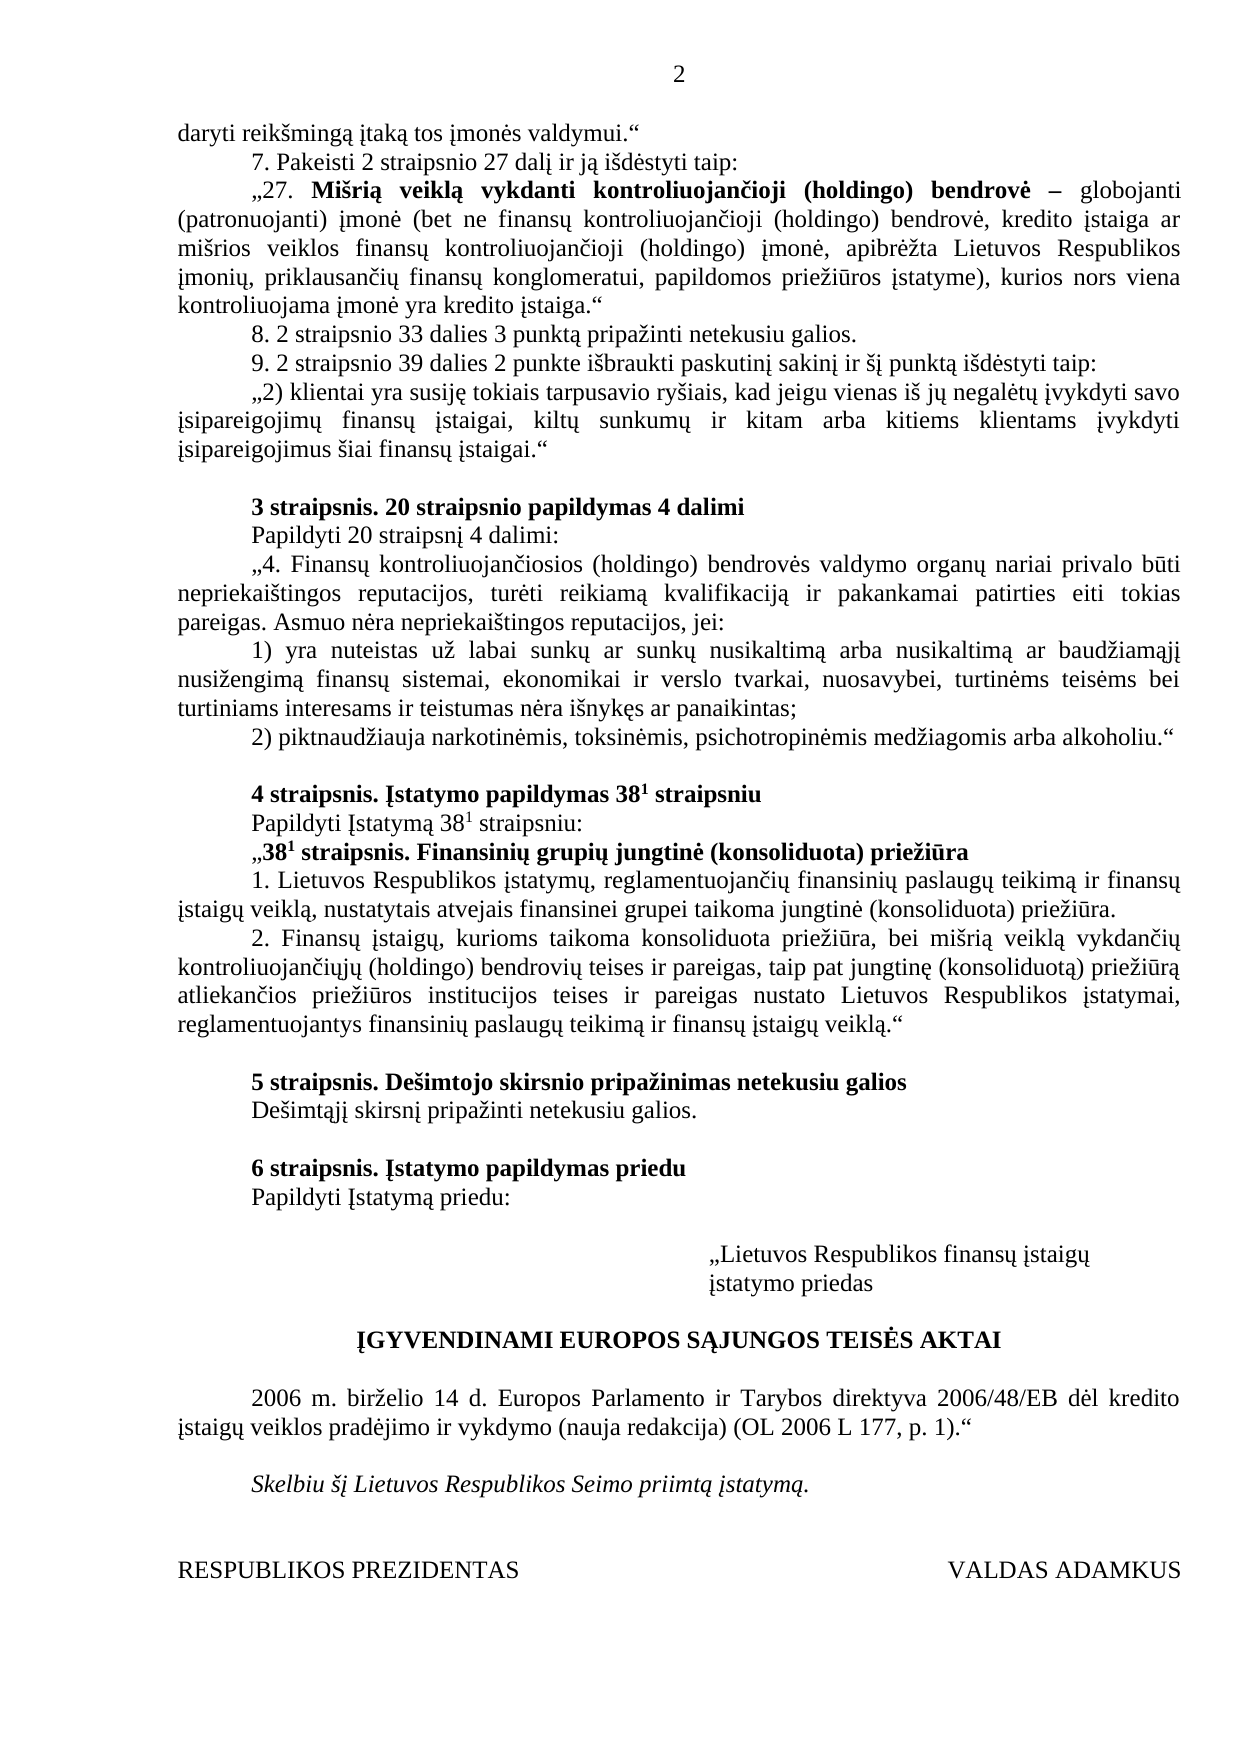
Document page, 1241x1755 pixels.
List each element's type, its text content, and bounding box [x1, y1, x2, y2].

text 2. Finansų įstaigų, kurioms taikoma konsoliduota priežiūra, bei mišrią veiklą vykdančių kontroliuojančiųjų (holdingo) bendrovių teises ir pareigas, taip pat jungtinę (konsoliduotą) priežiūrą atliekančios priežiūros institucijos teises ir pareigas nustato Lietuvos Respublikos įstatymai, reglamentuojantys finansinių paslaugų teikimą ir finansų įstaigų veiklą.“ [177, 923, 1181, 1038]
text Papildyti Įstatymą 381 straipsniu: [177, 808, 1181, 837]
text Skelbiu šį Lietuvos Respublikos Seimo priimtą įstatymą. [177, 1469, 1181, 1498]
text 6 straipsnis. Įstatymo papildymas priedu [177, 1153, 1181, 1182]
text „2) klientai yra susiję tokiais tarpusavio ryšiais, kad jeigu vienas iš jų negalėtų įvykdyti savo įsipareigojimų finansų įstaigai, kiltų sunkumų ir kitam arba kitiems klientams įvykdyti įsipareigojimus šiai finansų įstaigai.“ [177, 377, 1181, 463]
text „4. Finansų kontroliuojančiosios (holdingo) bendrovės valdymo organų nariai privalo būti nepriekaištingos reputacijos, turėti reikiamą kvalifikaciją ir pakankamai patirties eiti tokias pareigas. Asmuo nėra nepriekaištingos reputacijos, jei: [177, 549, 1181, 636]
text „381 straipsnis. Finansinių grupių jungtinė (konsoliduota) priežiūra [177, 837, 1181, 866]
text 2) piktnaudžiauja narkotinėmis, toksinėmis, psichotropinėmis medžiagomis arba alkoholiu.“ [177, 722, 1181, 751]
text 4 straipsnis. Įstatymo papildymas 381 straipsniu [177, 779, 1181, 808]
text daryti reikšmingą įtaką tos įmonės valdymui.“ [177, 118, 1181, 147]
text „27. Mišrią veiklą vykdanti kontroliuojančioji (holdingo) bendrovė – globojanti (patronuojanti) įmonė (bet ne finansų kontroliuojančioji (holdingo) bendrovė, kredito įstaiga ar mišrios veiklos finansų kontroliuojančioji (holdingo) įmonė, apibrėžta Lietuvos Respublikos įmonių, priklausančių finansų konglomeratui, papildomos priežiūros įstatyme), kurios nors viena kontroliuojama įmonė yra kredito įstaiga.“ [177, 176, 1181, 319]
text Papildyti 20 straipsnį 4 dalimi: [177, 521, 1181, 549]
text 1. Lietuvos Respublikos įstatymų, reglamentuojančių finansinių paslaugų teikimą ir finansų įstaigų veiklą, nustatytais atvejais finansinei grupei taikoma jungtinė (konsoliduota) priežiūra. [177, 866, 1181, 923]
text 9. 2 straipsnio 39 dalies 2 punkte išbraukti paskutinį sakinį ir šį punktą išdėstyti taip: [177, 348, 1181, 377]
text ĮGYVENDINAMI EUROPOS SĄJUNGOS TEISĖS AKTAI [177, 1326, 1181, 1354]
text RESPUBLIKOS PREZIDENTAS VALDAS ADAMKUS [177, 1556, 1181, 1584]
text „Lietuvos Respublikos finansų įstaigų [177, 1239, 1181, 1268]
text 3 straipsnis. 20 straipsnio papildymas 4 dalimi [177, 492, 1181, 521]
text 8. 2 straipsnio 33 dalies 3 punktą pripažinti netekusiu galios. [177, 319, 1181, 348]
text 2006 m. birželio 14 d. Europos Parlamento ir Tarybos direktyva 2006/48/EB dėl kredito įstaigų veiklos pradėjimo ir vykdymo (nauja redakcija) (OL 2006 L 177, p. 1).“ [177, 1383, 1181, 1441]
text Dešimtąjį skirsnį pripažinti netekusiu galios. [177, 1096, 1181, 1124]
text Papildyti Įstatymą priedu: [177, 1182, 1181, 1211]
text 5 straipsnis. Dešimtojo skirsnio pripažinimas netekusiu galios [177, 1067, 1181, 1096]
text 1) yra nuteistas už labai sunkų ar sunkų nusikaltimą arba nusikaltimą ar baudžiamąjį nusižengimą finansų sistemai, ekonomikai ir verslo tvarkai, nuosavybei, turtinėms teisėms bei turtiniams interesams ir teistumas nėra išnykęs ar panaikintas; [177, 636, 1181, 722]
text įstatymo priedas [177, 1268, 1181, 1297]
text 7. Pakeisti 2 straipsnio 27 dalį ir ją išdėstyti taip: [177, 147, 1181, 176]
